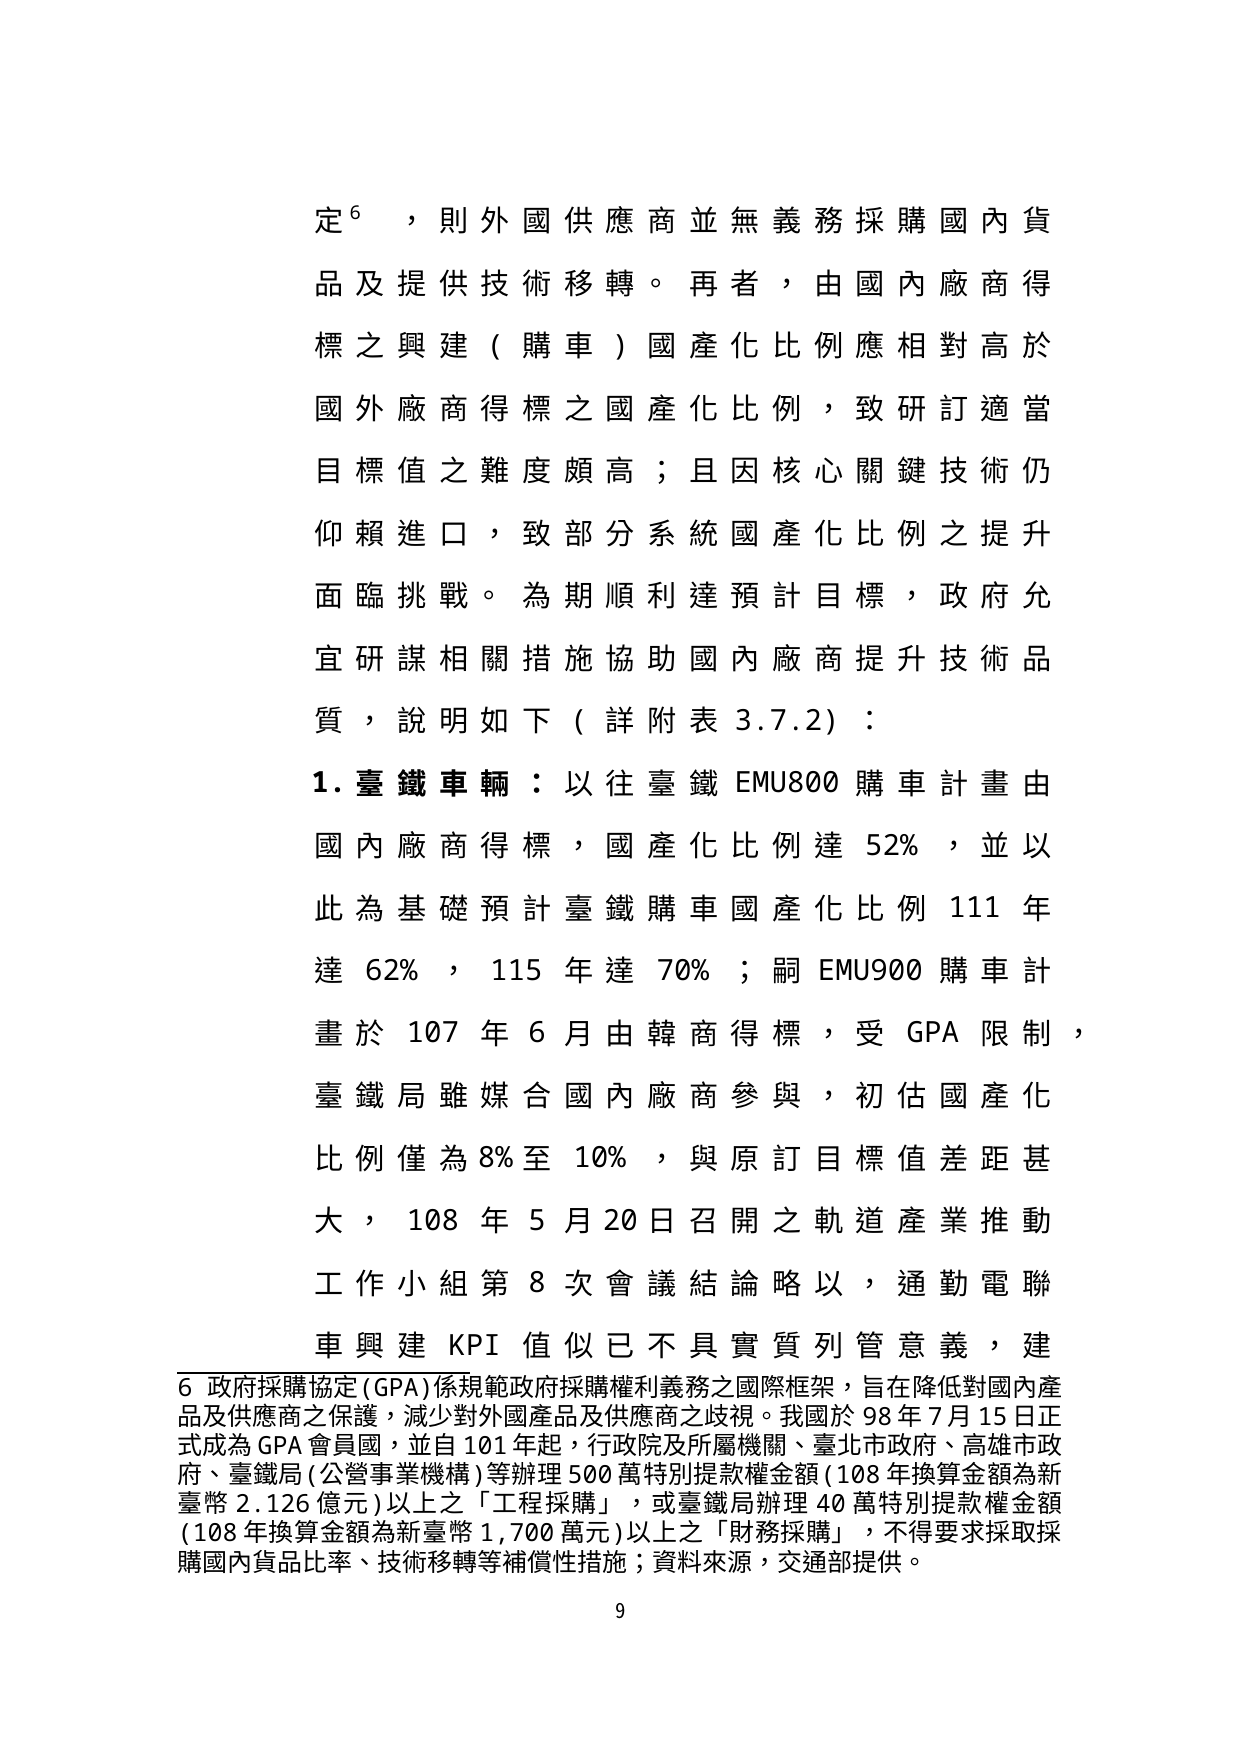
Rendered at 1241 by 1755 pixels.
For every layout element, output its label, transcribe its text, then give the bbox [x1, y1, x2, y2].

text 1.臺鐵車輛：以往臺鐵EMU800購車計畫由國內廠商得標，國產化比例達52%，並以此為基礎預計臺鐵購車國產化比例111年達62%，115年達70%；嗣EMU900購車計畫於107年6月由韓商得標，受GPA限制，臺鐵局雖媒合國內廠商參與，初估國產化比例僅為8%至10%，與原訂目標值差距甚大，108年5月20日召開之軌道產業推動工作小組第8次會議結論略以，通勤電聯車興建KPI值似已不具實質列管意義，建議臺鐵局可於下次推動會報會議提議不再列管。 [271, 740, 1058, 1365]
text 政府採購協定(GPA)係規範政府採購權利義務之國際框架，旨在降低對國內產品及供應商之保護，減少對外國產品及供應商之歧視。我國於98年7月15日正式成為GPA會員國，並自101年起，行政院及所屬機關、臺北市政府、高雄市政府、臺鐵局(公營事業機構)等辦理500萬特別提款權金額(108年換算金額為新臺幣2.126億元)以上之「工程採購」，或臺鐵局辦理40萬特別提款權金額(108年換算金額為新臺幣1,700萬元)以上之「財務採購」，不得要求採取採購國內貨品比率、技術移轉等補償性措施；資料來源，交通部提供。 [177, 1373, 1063, 1577]
text 經濟部88年起推動工業合作計畫(ICP)，藉軌道車輛及重要機電設備採購案執行工業合作互惠協定，提升國產化能力；101年簽署政府採購協定(GPA)後，大部分軌道採購案不得再有工業合作之規定，則外國供應商並無義務採購國內貨品及提供技術移轉。再者，由國內廠商得標之興建(購車)國產化比例應相對高於國外廠商得標之國產化比例，致研訂適當目標值之難度頗高；且因核心關鍵技術仍仰賴進口，致部分系統國產化比例之提升面臨挑戰。為期順利達預計目標，政府允宜研謀相關措施協助國內廠商提升技術品質，說明如下(詳附表3.7.2)： [271, 177, 1058, 740]
